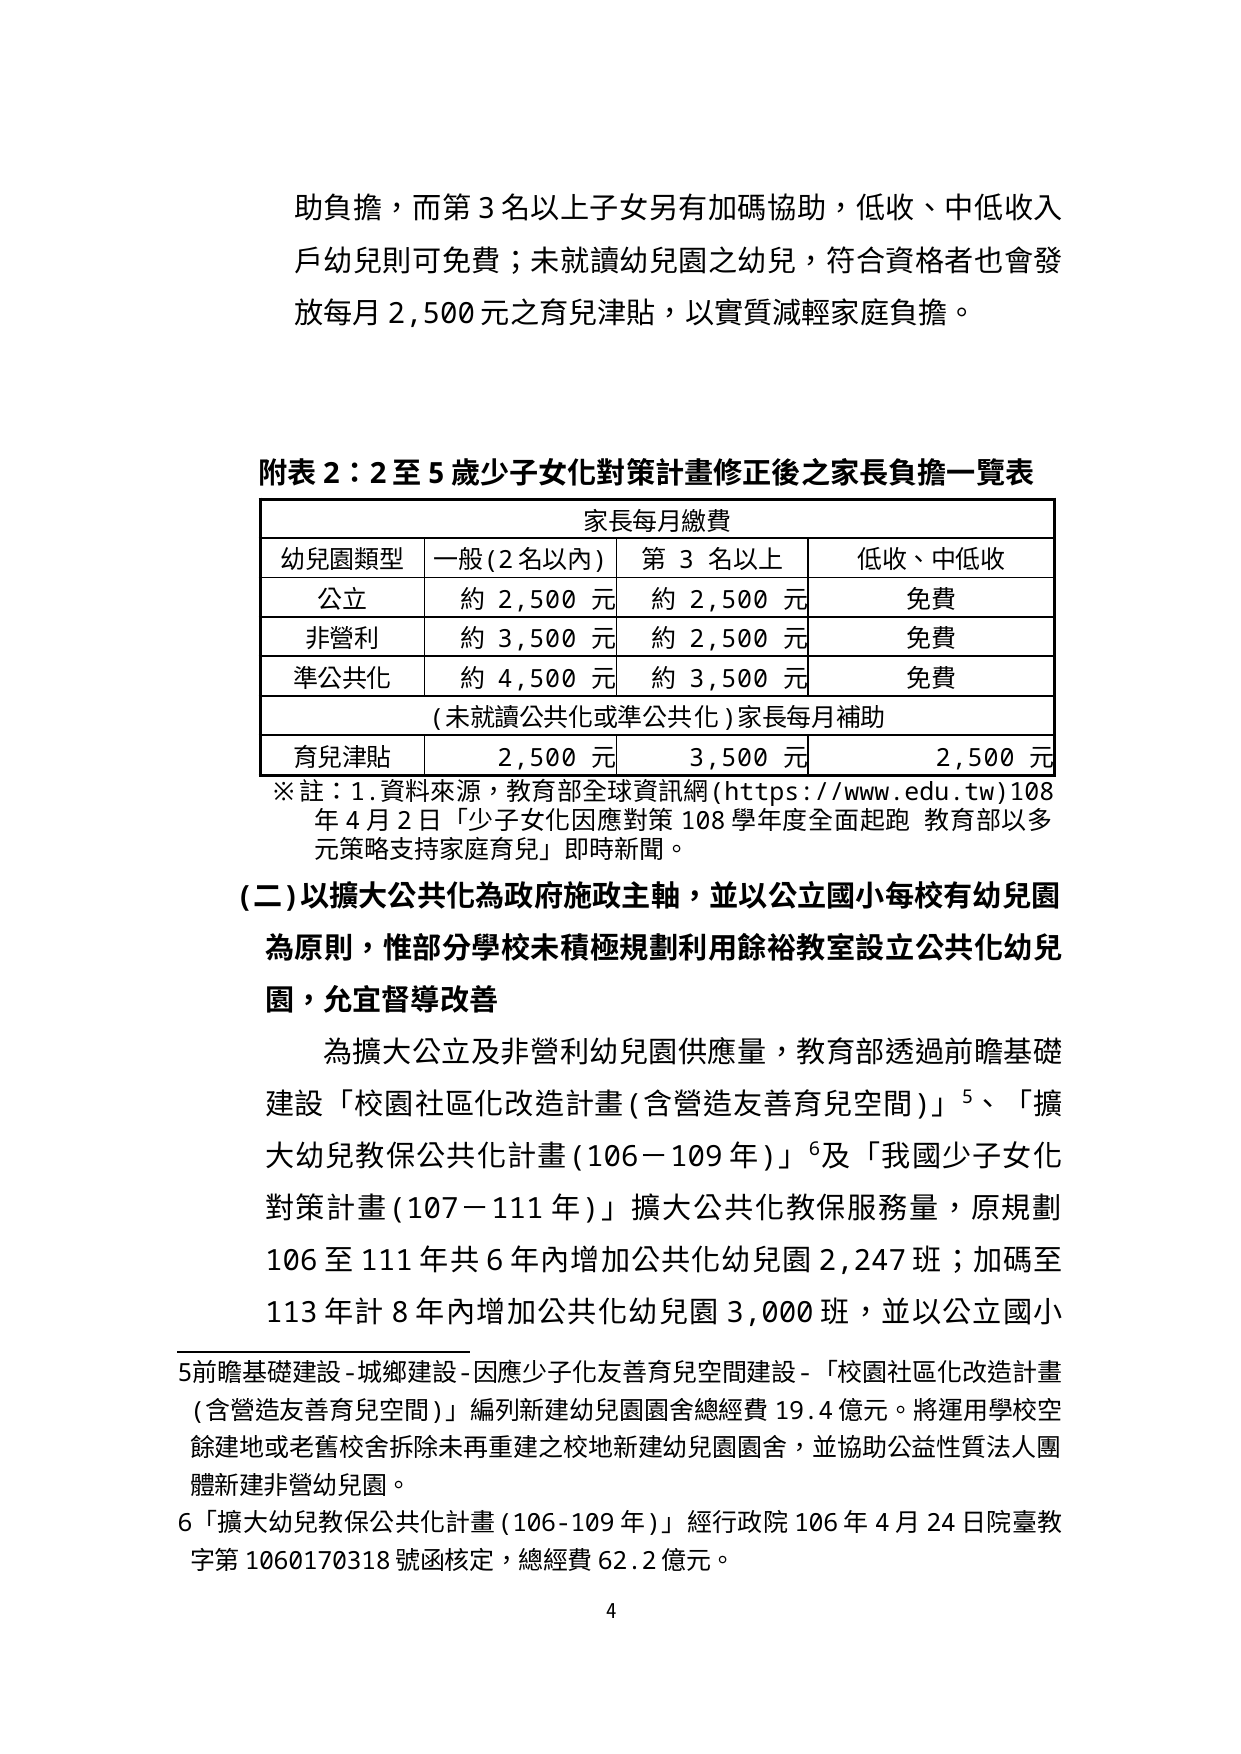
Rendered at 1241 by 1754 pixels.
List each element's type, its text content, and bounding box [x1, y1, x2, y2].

table_cell 低收、中低收 [809, 539, 1053, 576]
text 「擴大幼兒教保公共化計畫(106-109年)」經行政院106年4月24日院臺教字第1060170318號函核定，總經費62.2億元。 [177, 1502, 1063, 1577]
table_cell 約 2,500 元 [617, 618, 807, 655]
table_cell 準公共化 [262, 657, 424, 695]
text (二)以擴大公共化為政府施政主軸，並以公立國小每校有幼兒園為原則，惟部分學校未積極規劃利用餘裕教室設立公共化幼兒園，允宜督導改善 [236, 864, 1063, 1021]
table_cell 約 3,500 元 [425, 618, 616, 655]
text ※註：1.資料來源，教育部全球資訊網(https://www.edu.tw)108年4月2日「少子女化因應對策108學年度全面起跑 教育部以多元策略支持家庭育兒」即時新聞。 [177, 777, 1054, 864]
table_cell 幼兒園類型 [262, 539, 424, 576]
table_cell 一般(2名以內) [425, 539, 616, 576]
text 附表2：2至5歲少子女化對策計畫修正後之家長負擔一覽表 [258, 450, 1063, 492]
text 前瞻基礎建設-城鄉建設-因應少子化友善育兒空間建設-「校園社區化改造計畫(含營造友善育兒空間)」編列新建幼兒園園舍總經費19.4億元。將運用學校空餘建地或老舊校舍拆除未再重建之校地新建幼兒園園舍，並協助公益性質法人團體新建非營幼兒園。 [177, 1352, 1063, 1502]
table_cell 約 2,500 元 [425, 578, 616, 616]
table_cell 2,500 元 [809, 736, 1053, 774]
table_cell 免費 [809, 657, 1053, 695]
table_cell 育兒津貼 [262, 736, 424, 774]
table_cell 第 3 名以上 [617, 539, 807, 576]
table_cell (未就讀公共化或準公共化)家長每月補助 [262, 697, 1053, 734]
table_cell 免費 [809, 578, 1053, 616]
table_cell 2,500 元 [425, 736, 616, 774]
text 3.以育兒津貼輔助達到全面照顧：對於未接受公共化或準公共化教保服務者，符合資格者提供育兒津貼，減輕家庭負擔。計畫修正後，一般幼兒就讀幼兒園依類型不同（詳附表2），每月大約繳交2,500元至4,500元，差額由政府協助負擔，而第3名以上子女另有加碼協助，低收、中低收入戶幼兒則可免費；未就讀幼兒園之幼兒，符合資格者也會發放每月2,500元之育兒津貼，以實質減輕家庭負擔。 [265, 177, 1063, 333]
table_cell 3,500 元 [617, 736, 807, 774]
table_header 家長每月繳費 [262, 501, 1053, 537]
table_cell 約 4,500 元 [425, 657, 616, 695]
table_cell 免費 [809, 618, 1053, 655]
table_cell 公立 [262, 578, 424, 616]
table_cell 約 2,500 元 [617, 578, 807, 616]
text 為擴大公立及非營利幼兒園供應量，教育部透過前瞻基礎建設「校園社區化改造計畫(含營造友善育兒空間)」、「擴大幼兒教保公共化計畫(106－109年)」及「我國少子女化對策計畫(107－111年)」擴大公共化教保服務量，原規劃106至111年共6年內增加公共化幼兒園2,247班；加碼至113年計8年內增加公共化幼兒園3,000班，並以公立國小每校有幼兒園為原則，擴大公共化幼兒園供給量。 [265, 1021, 1063, 1333]
table_cell 非營利 [262, 618, 424, 655]
table_cell 約 3,500 元 [617, 657, 807, 695]
